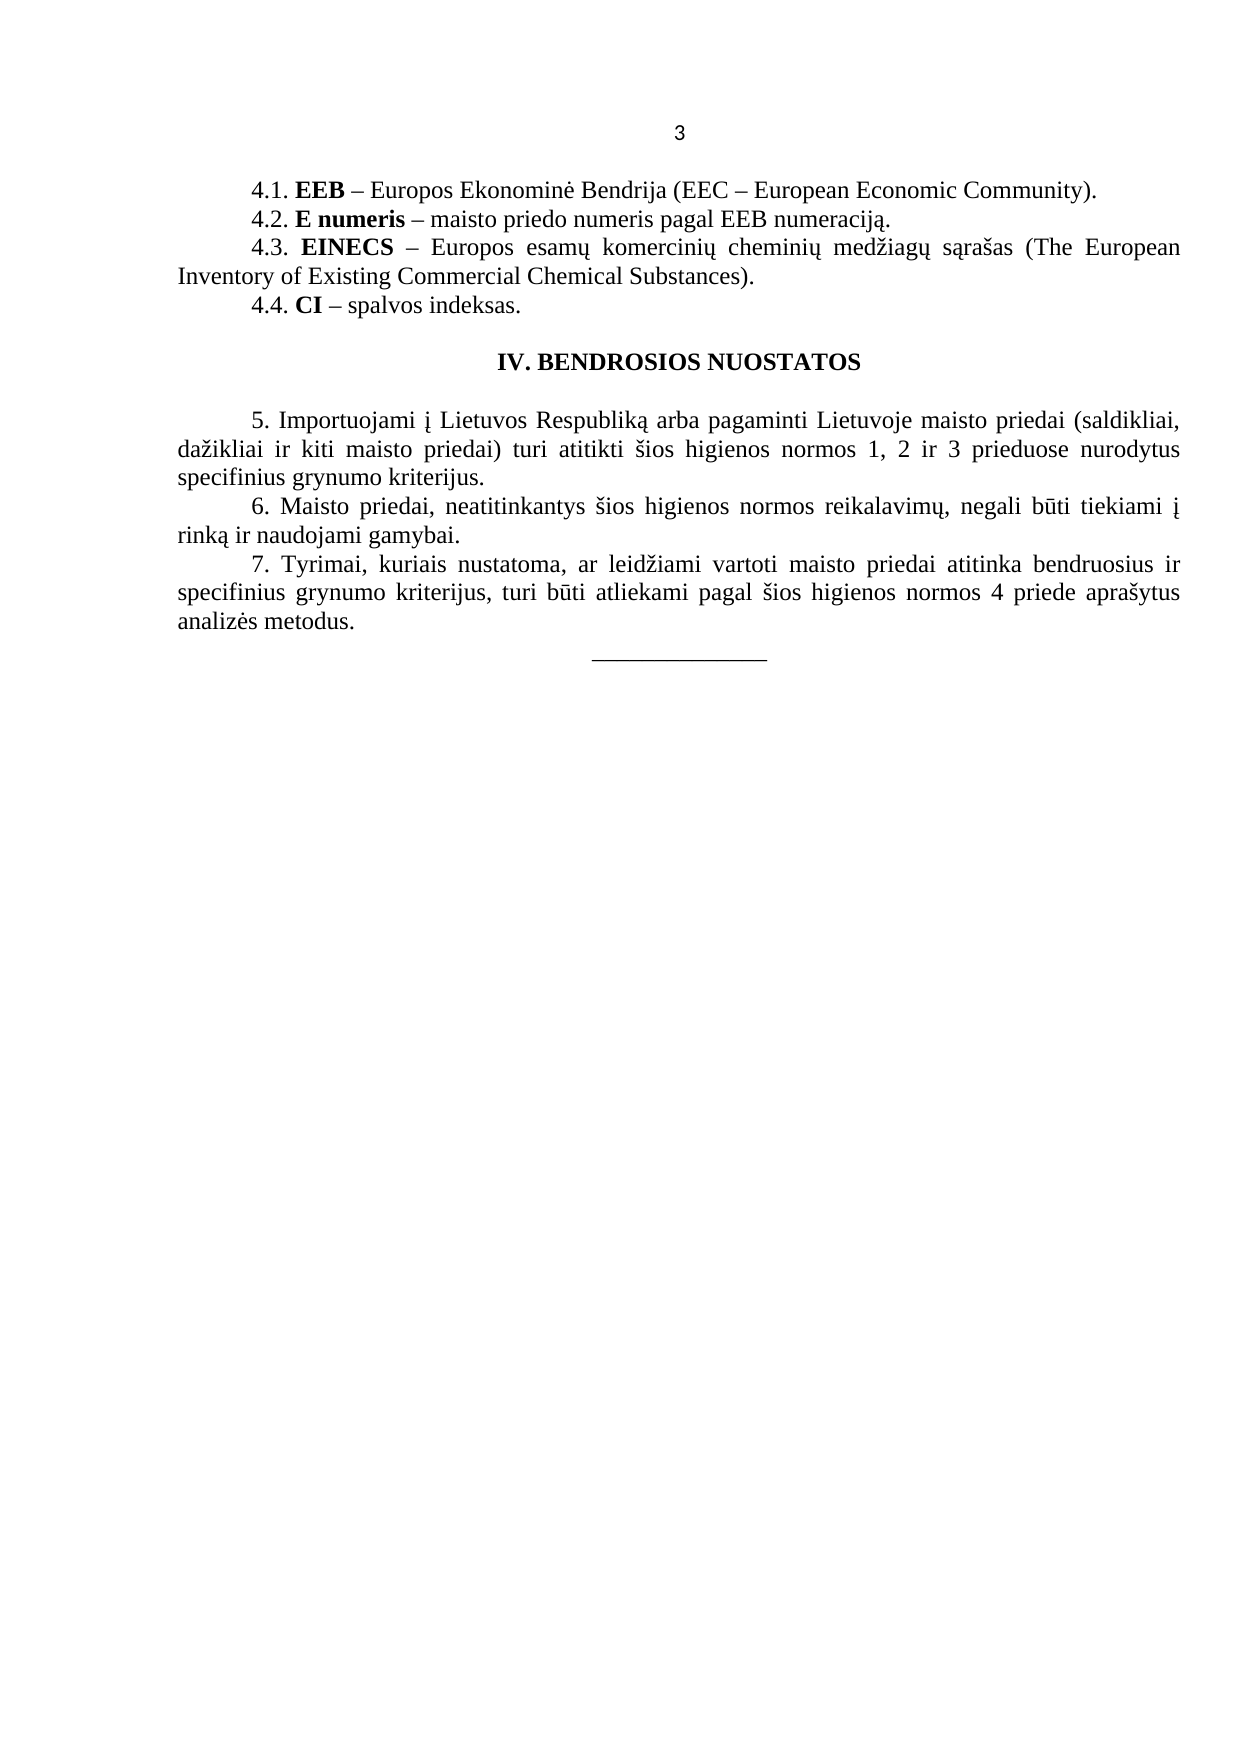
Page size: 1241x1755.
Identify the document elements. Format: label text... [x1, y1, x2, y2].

text 4.3. EINECS – Europos esamų komercinių cheminių medžiagų sąrašas (The European Inventory of Existing Commercial Chemical Substances). [177, 232, 1181, 290]
text 4.1. EEB – Europos Ekonominė Bendrija (EEC – European Economic Community). [177, 175, 1181, 204]
text 6. Maisto priedai, neatitinkantys šios higienos normos reikalavimų, negali būti tiekiami į rinką ir naudojami gamybai. [177, 491, 1181, 549]
text ______________ [177, 635, 1181, 664]
text 7. Tyrimai, kuriais nustatoma, ar leidžiami vartoti maisto priedai atitinka bendruosius ir specifinius grynumo kriterijus, turi būti atliekami pagal šios higienos normos 4 priede aprašytus analizės metodus. [177, 549, 1181, 635]
text 4.4. CI – spalvos indeksas. [177, 290, 1181, 319]
text 4.2. E numeris – maisto priedo numeris pagal EEB numeraciją. [177, 204, 1181, 232]
text 5. Importuojami į Lietuvos Respubliką arba pagaminti Lietuvoje maisto priedai (saldikliai, dažikliai ir kiti maisto priedai) turi atitikti šios higienos normos 1, 2 ir 3 prieduose nurodytus specifinius grynumo kriterijus. [177, 405, 1181, 491]
text IV. BENDROSIOS NUOSTATOS [177, 347, 1181, 376]
